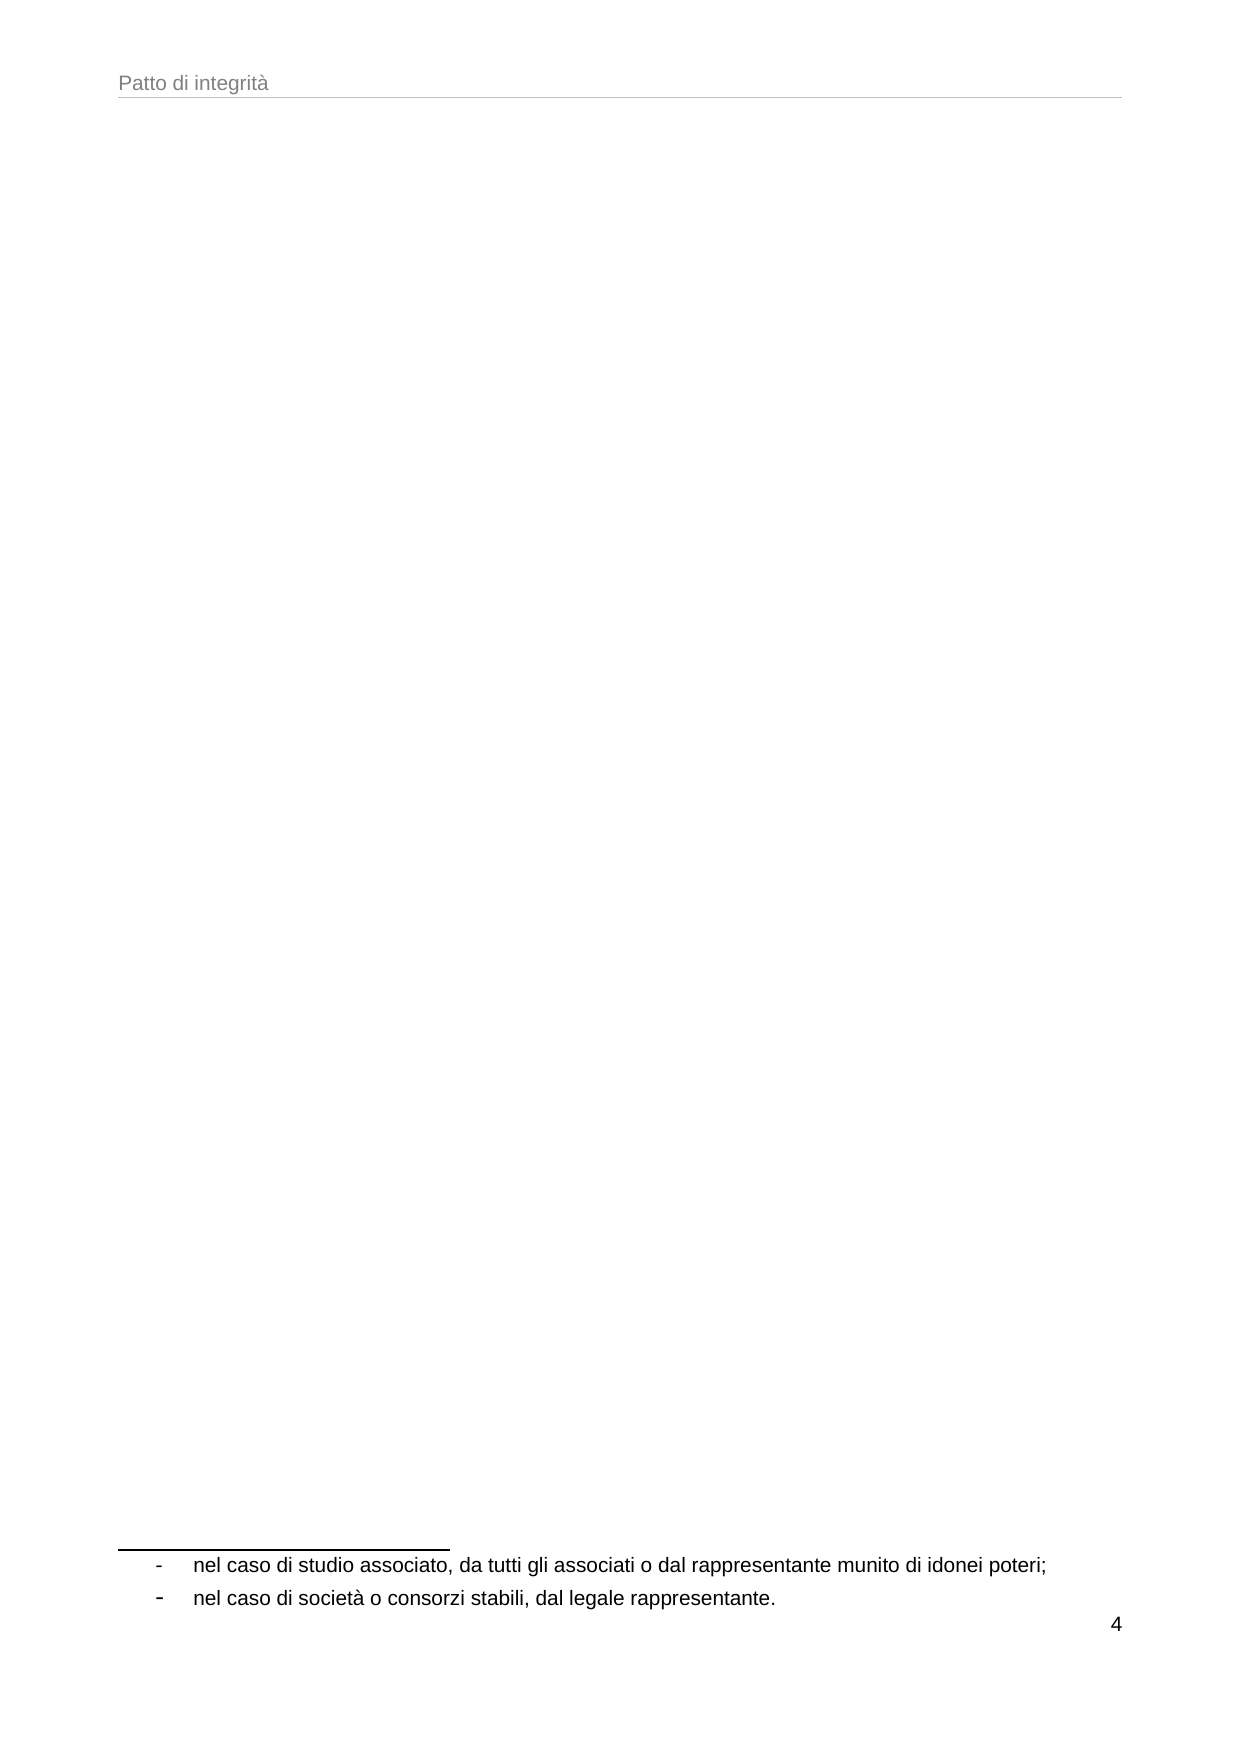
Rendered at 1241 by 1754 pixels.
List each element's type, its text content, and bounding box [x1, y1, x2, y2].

list nel caso di società o consorzi stabili, dal legale rappresentante. [156, 1578, 1122, 1612]
list nel caso di studio associato, da tutti gli associati o dal rappresentante munito di idonei poteri; [156, 1550, 1122, 1578]
